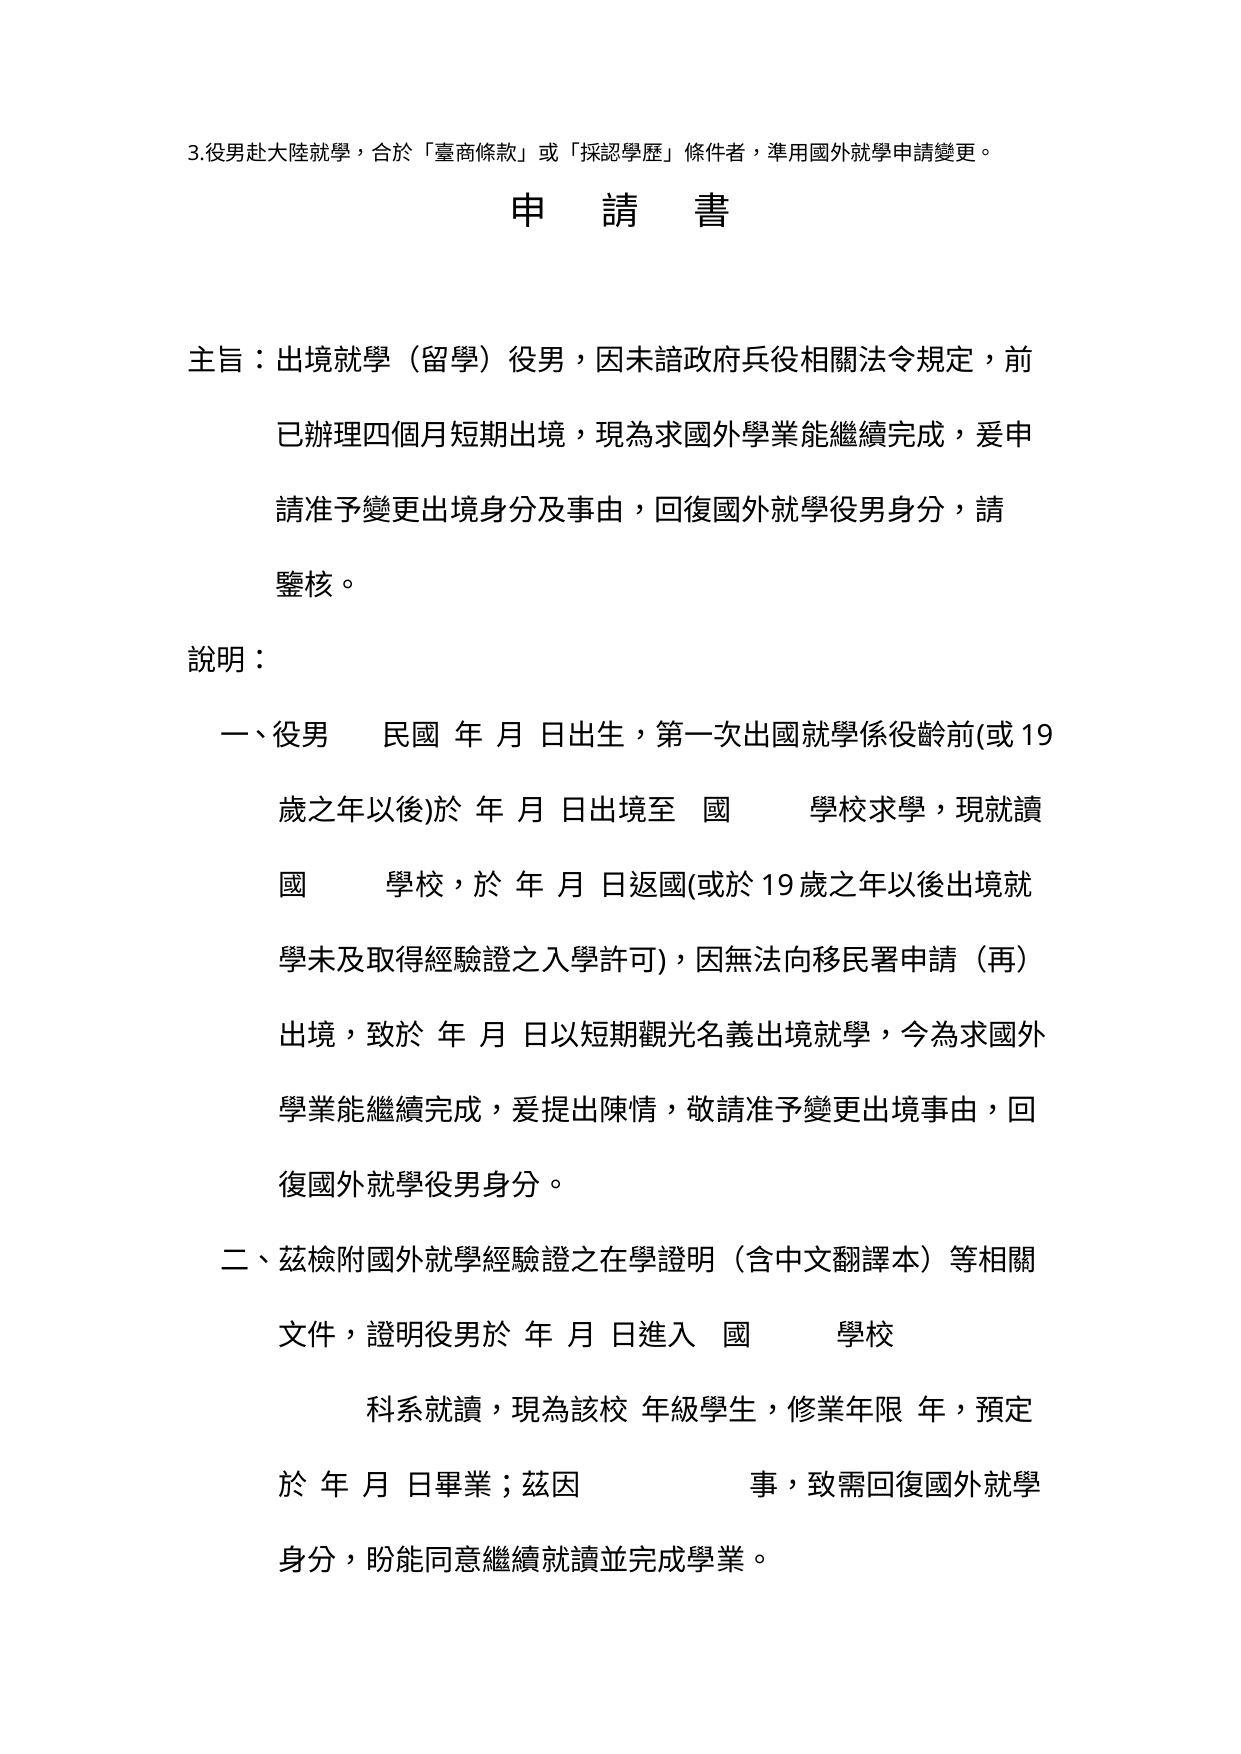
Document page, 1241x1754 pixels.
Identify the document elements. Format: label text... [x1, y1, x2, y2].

text 說明： [187, 620, 1053, 695]
text 一、役男 民國 年 月 日出生，第一次出國就學係役齡前(或19歲之年以後)於 年 月 日出境至 國 學校求學，現就讀 國 學校，於 年 月 日返國(或於19歲之年以後出境就學未及取得經驗證之入學許可)，因無法向移民署申請（再）出境，致於 年 月 日以短期觀光名義出境就學，今為求國外學業能繼續完成，爰提出陳情，敬請准予變更出境事由，回復國外就學役男身分。 [220, 695, 1053, 1220]
text 二、茲檢附國外就學經驗證之在學證明（含中文翻譯本）等相關文件，證明役男於 年 月 日進入 國 學校 [220, 1220, 1053, 1370]
text 申 請 書 [187, 170, 1053, 245]
text 科系就讀，現為該校 年級學生，修業年限 年，預定於 年 月 日畢業；茲因 事，致需回復國外就學身分，盼能同意繼續就讀並完成學業。 [278, 1370, 1053, 1595]
text 3.役男赴大陸就學，合於「臺商條款」或「採認學歷」條件者，準用國外就學申請變更。 [187, 133, 1053, 170]
text 主旨：出境就學（留學）役男，因未諳政府兵役相關法令規定，前已辦理四個月短期出境，現為求國外學業能繼續完成，爰申請准予變更出境身分及事由，回復國外就學役男身分，請 鑒核。 [187, 320, 1053, 620]
